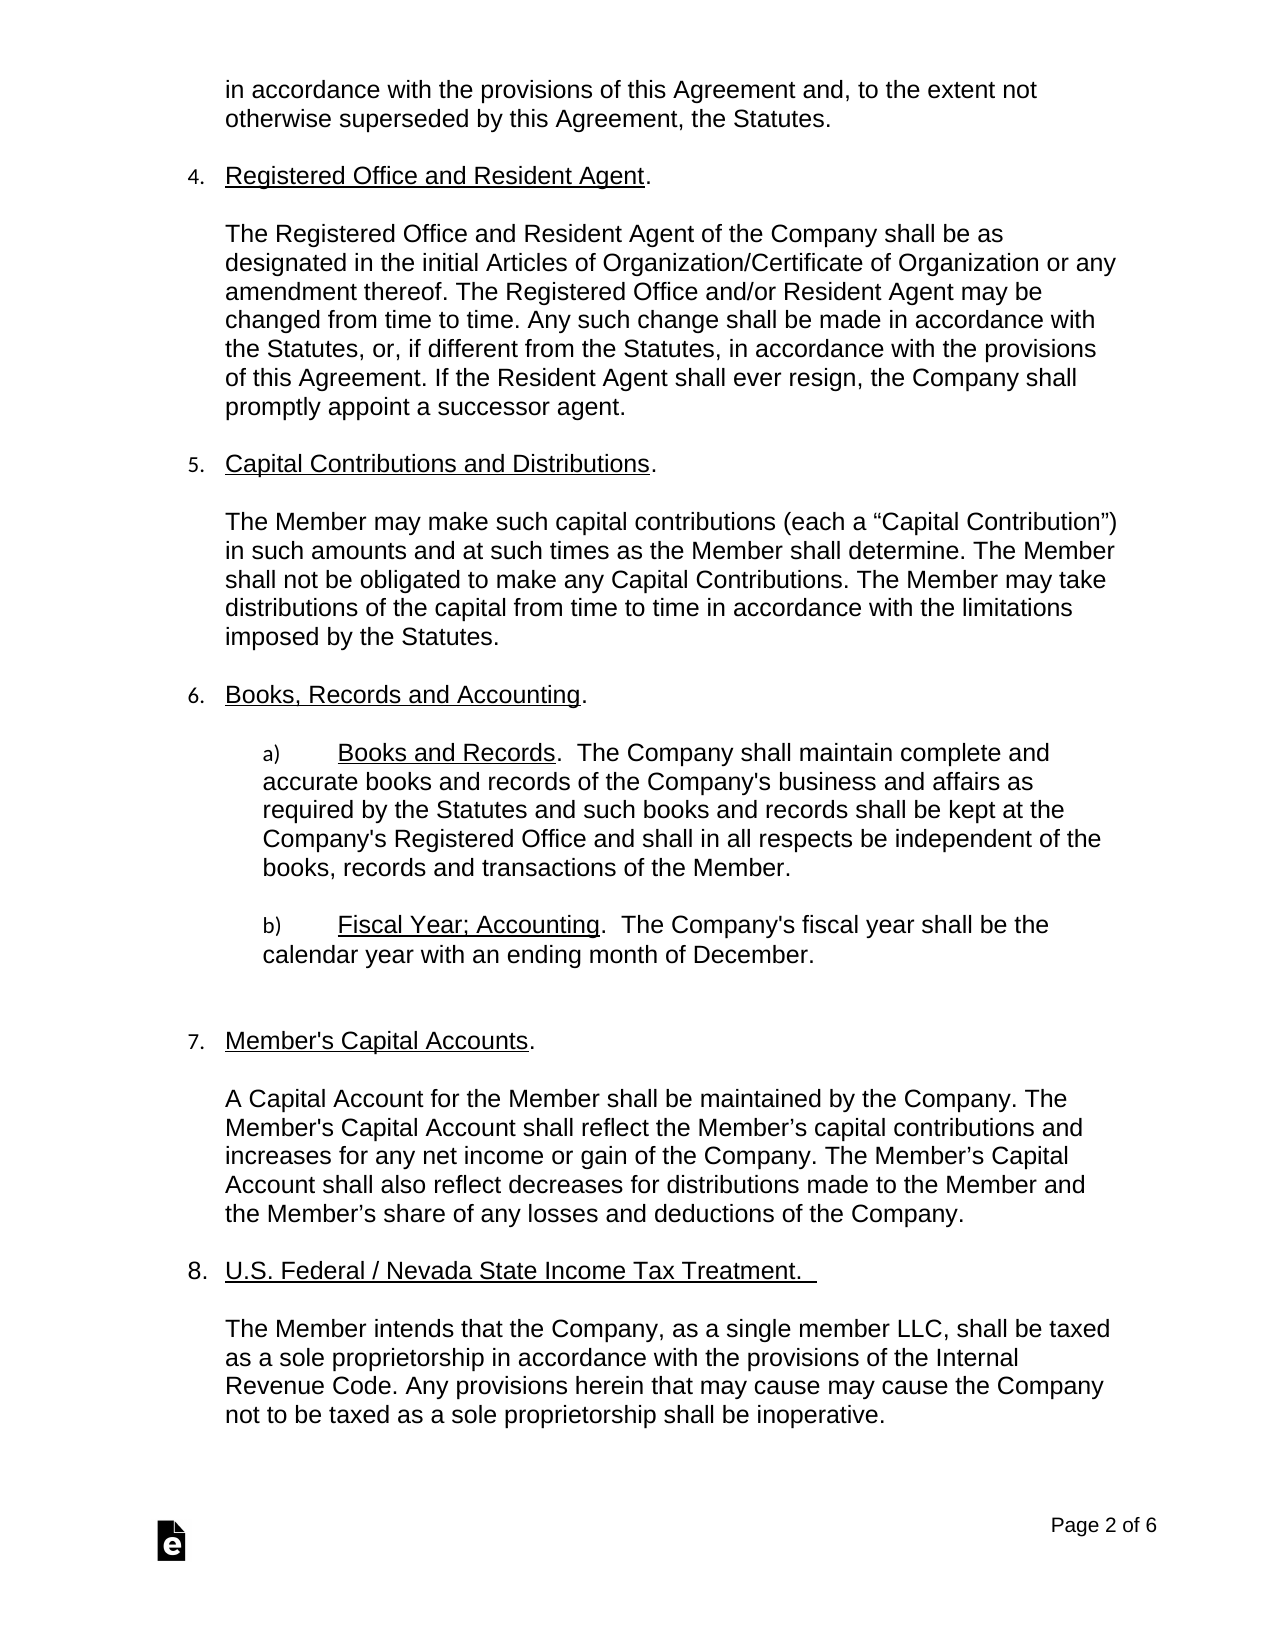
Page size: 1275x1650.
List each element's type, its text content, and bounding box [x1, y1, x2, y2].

list Member's Capital Accounts. A Capital Account for the Member shall be maintained by the Company. The Member's Capital Account shall reflect the Member’s capital contributions and increases for any net income or gain of the Company. The Member’s Capital Account shall also reflect decreases for distributions made to the Member and the Member’s share of any losses and deductions of the Company. [187, 1026, 1125, 1227]
list Capital Contributions and Distributions. The Member may make such capital contributions (each a “Capital Contribution”) in such amounts and at such times as the Member shall determine. The Member shall not be obligated to make any Capital Contributions. The Member may take distributions of the capital from time to time in accordance with the limitations imposed by the Statutes. [187, 449, 1125, 651]
list Registered Office and Resident Agent. The Registered Office and Resident Agent of the Company shall be as designated in the initial Articles of Organization/Certificate of Organization or any amendment thereof. The Registered Office and/or Resident Agent may be changed from time to time. Any such change shall be made in accordance with the Statutes, or, if different from the Statutes, in accordance with the provisions of this Agreement. If the Resident Agent shall ever resign, the Company shall promptly appoint a successor agent. [187, 161, 1125, 420]
list Books, Records and Accounting. [187, 679, 1125, 709]
list Fiscal Year; Accounting. The Company's fiscal year shall be the calendar year with an ending month of December. [262, 910, 1125, 968]
text The Member intends that the Company, as a single member LLC, shall be taxed as a sole proprietorship in accordance with the provisions of the Internal Revenue Code. Any provisions herein that may cause may cause the Company not to be taxed as a sole proprietorship shall be inoperative. [225, 1314, 1125, 1429]
list Books and Records. The Company shall maintain complete and accurate books and records of the Company's business and affairs as required by the Statutes and such books and records shall be kept at the Company's Registered Office and shall in all respects be independent of the books, records and transactions of the Member. [262, 737, 1125, 882]
list in accordance with the provisions of this Agreement and, to the extent not otherwise superseded by this Agreement, the Statutes. [187, 75, 1125, 132]
list U.S. Federal / Nevada State Income Tax Treatment. [187, 1256, 1125, 1285]
